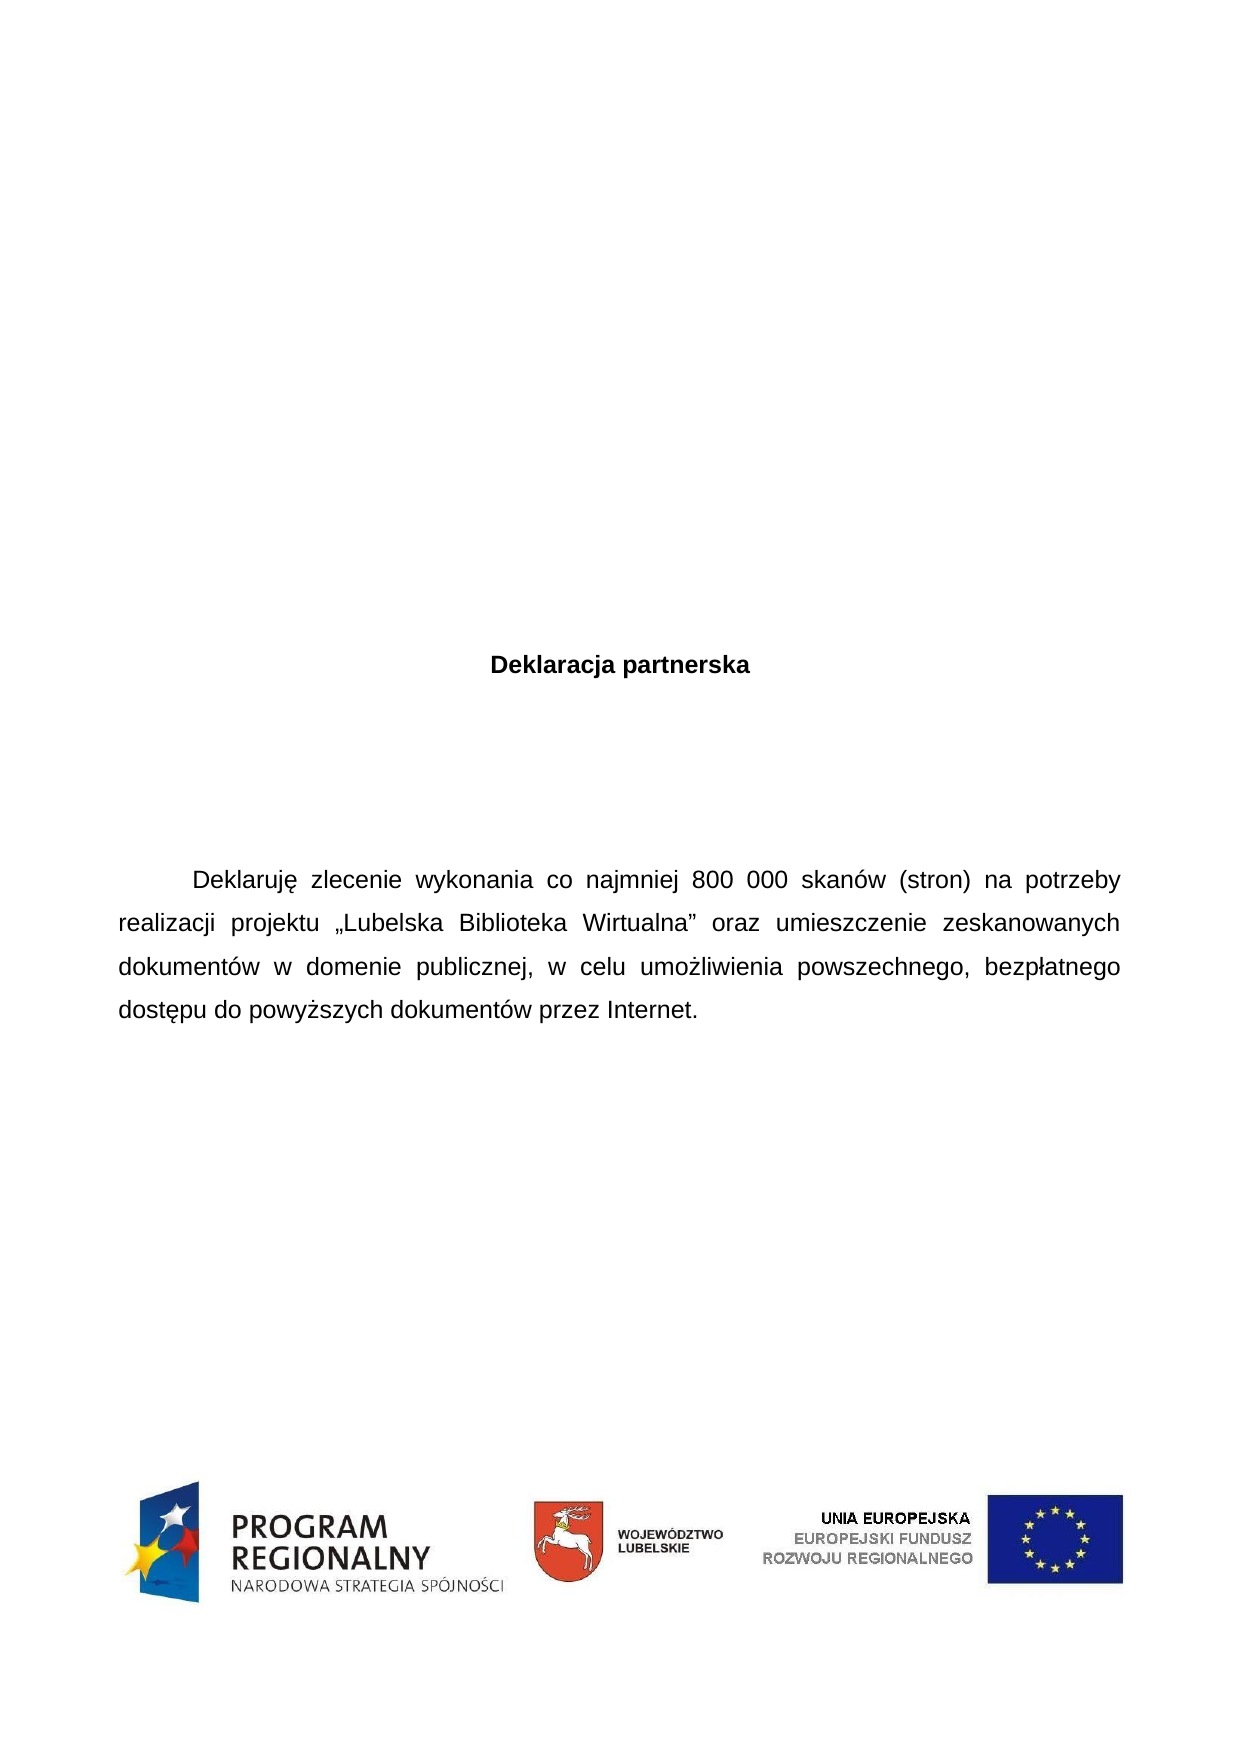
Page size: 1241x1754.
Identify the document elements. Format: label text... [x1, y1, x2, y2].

picture [121, 1473, 1126, 1608]
text Deklaracja partnerska [118, 650, 1122, 678]
text Deklaruję zlecenie wykonania co najmniej 800 000 skanów (stron) na potrzeby realizacji projektu „Lubelska Biblioteka Wirtualna” oraz umieszczenie zeskanowanych dokumentów w domenie publicznej, w celu umożliwienia powszechnego, bezpłatnego dostępu do powyższych dokumentów przez Internet. [118, 865, 1122, 1023]
